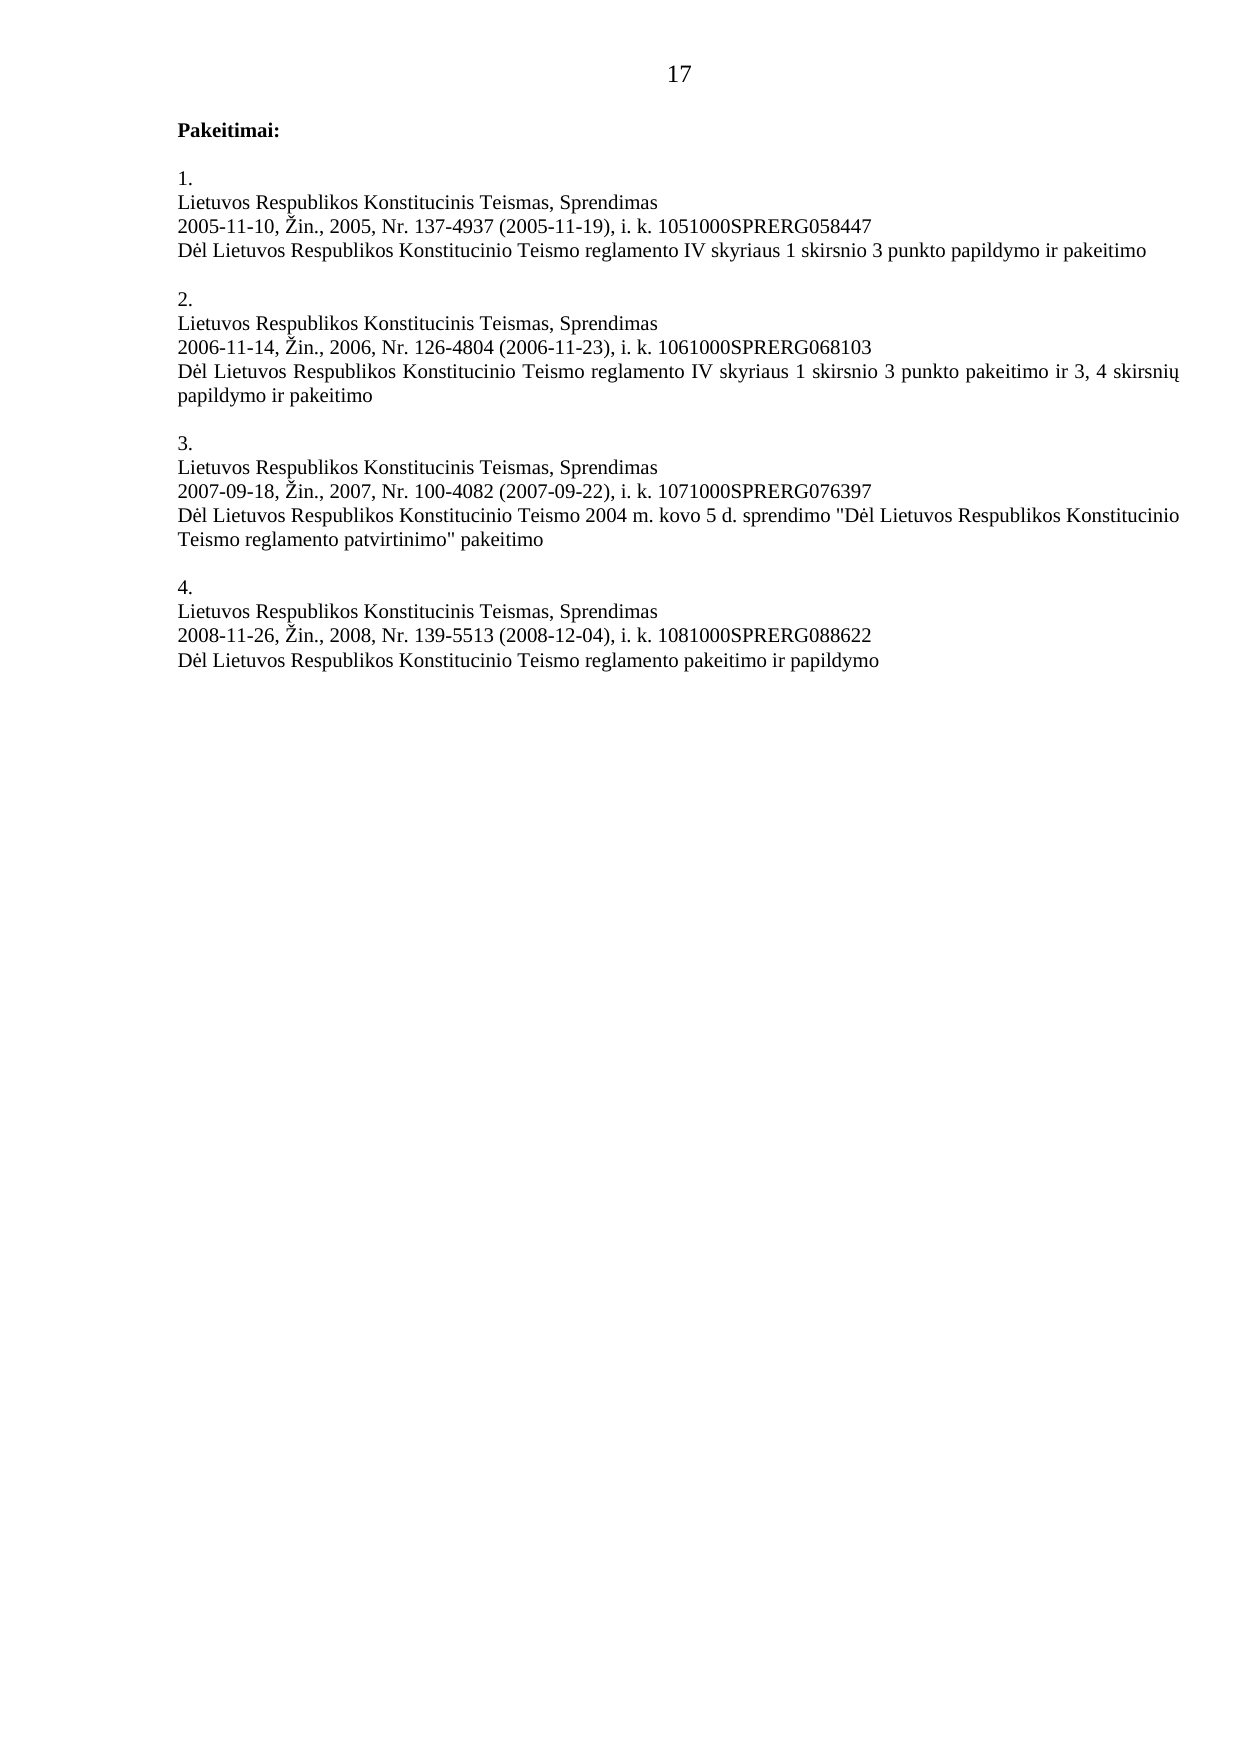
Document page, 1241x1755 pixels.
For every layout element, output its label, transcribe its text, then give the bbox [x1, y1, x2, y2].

text 2007-09-18, Žin., 2007, Nr. 100-4082 (2007-09-22), i. k. 1071000SPRERG076397 [177, 479, 1181, 503]
text 2005-11-10, Žin., 2005, Nr. 137-4937 (2005-11-19), i. k. 1051000SPRERG058447 [177, 214, 1181, 238]
text Lietuvos Respublikos Konstitucinis Teismas, Sprendimas [177, 599, 1181, 623]
text 4. [177, 575, 1181, 599]
text 1. [177, 166, 1181, 190]
text Lietuvos Respublikos Konstitucinis Teismas, Sprendimas [177, 311, 1181, 335]
text Lietuvos Respublikos Konstitucinis Teismas, Sprendimas [177, 190, 1181, 214]
text Dėl Lietuvos Respublikos Konstitucinio Teismo reglamento IV skyriaus 1 skirsnio 3 punkto pakeitimo ir 3, 4 skirsnių papildymo ir pakeitimo [177, 359, 1181, 407]
text 2. [177, 287, 1181, 311]
text Lietuvos Respublikos Konstitucinis Teismas, Sprendimas [177, 455, 1181, 479]
text 2006-11-14, Žin., 2006, Nr. 126-4804 (2006-11-23), i. k. 1061000SPRERG068103 [177, 335, 1181, 359]
text 3. [177, 431, 1181, 455]
text Dėl Lietuvos Respublikos Konstitucinio Teismo reglamento pakeitimo ir papildymo [177, 647, 1181, 672]
text Dėl Lietuvos Respublikos Konstitucinio Teismo reglamento IV skyriaus 1 skirsnio 3 punkto papildymo ir pakeitimo [177, 238, 1181, 262]
text 2008-11-26, Žin., 2008, Nr. 139-5513 (2008-12-04), i. k. 1081000SPRERG088622 [177, 623, 1181, 647]
text Pakeitimai: [177, 118, 1181, 142]
text Dėl Lietuvos Respublikos Konstitucinio Teismo 2004 m. kovo 5 d. sprendimo "Dėl Lietuvos Respublikos Konstitucinio Teismo reglamento patvirtinimo" pakeitimo [177, 503, 1181, 551]
